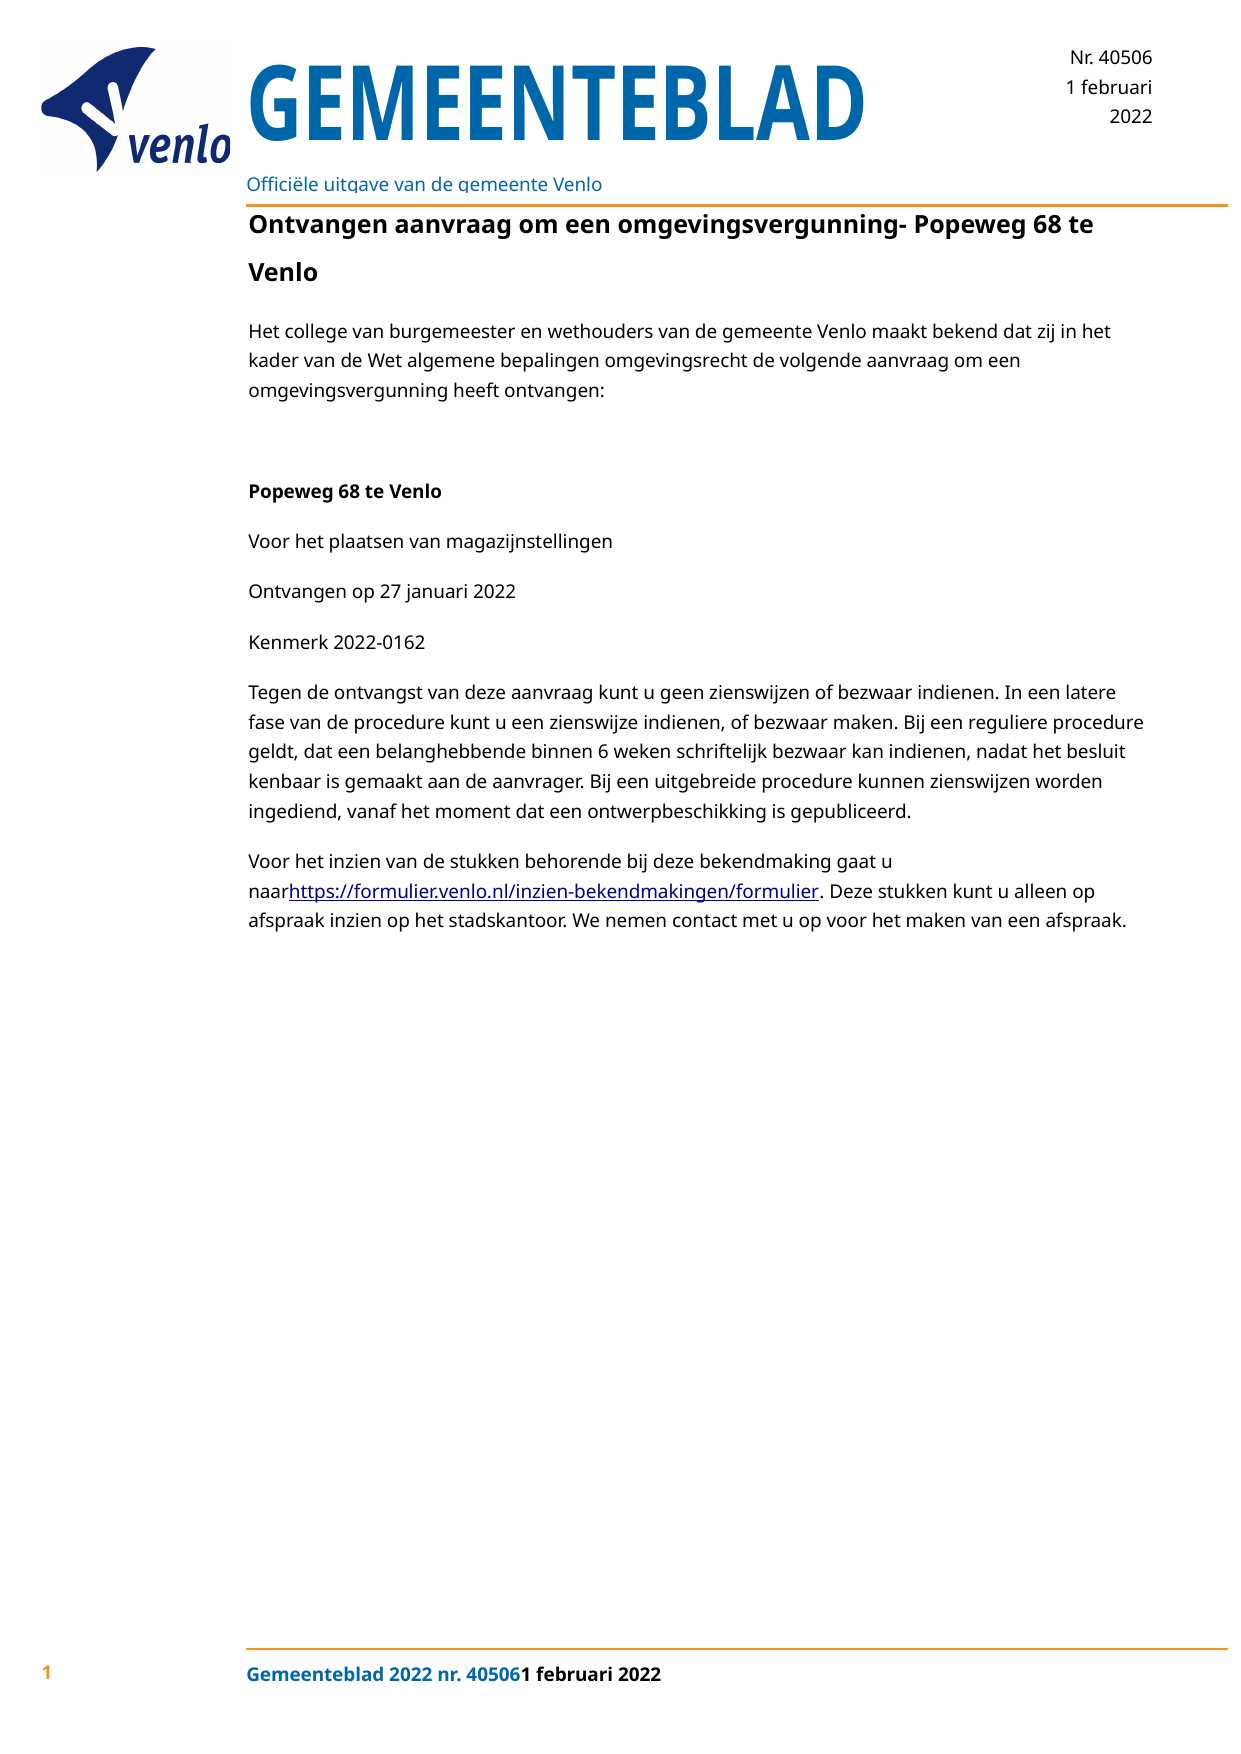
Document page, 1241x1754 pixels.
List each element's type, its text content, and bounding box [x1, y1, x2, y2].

text Popeweg 68 te Venlo [248, 478, 1152, 504]
picture [41, 47, 231, 172]
text Het college van burgemeester en wethouders van de gemeente Venlo maakt bekend dat zij in het kader van de Wet algemene bepalingen omgevingsrecht de volgende aanvraag om een omgevingsvergunning heeft ontvangen: [248, 318, 1152, 403]
text Kenmerk 2022-0162 [248, 629, 1152, 655]
text Ontvangen aanvraag om een omgevingsvergunning- Popeweg 68 te Venlo [248, 207, 1152, 288]
text Tegen de ontvangst van deze aanvraag kunt u geen zienswijzen of bezwaar indienen. In een latere fase van de procedure kunt u een zienswijze indienen, of bezwaar maken. Bij een reguliere procedure geldt, dat een belanghebbende binnen 6 weken schriftelijk bezwaar kan indienen, nadat het besluit kenbaar is gemaakt aan de aanvrager. Bij een uitgebreide procedure kunnen zienswijzen worden ingediend, vanaf het moment dat een ontwerpbeschikking is gepubliceerd. [248, 679, 1152, 824]
text Voor het inzien van de stukken behorende bij deze bekendmaking gaat u naarhttps://formulier.venlo.nl/inzien-bekendmakingen/formulier. Deze stukken kunt u alleen op afspraak inzien op het stadskantoor. We nemen contact met u op voor het maken van een afspraak. [248, 848, 1152, 933]
text Voor het plaatsen van magazijnstellingen [248, 528, 1152, 554]
text Ontvangen op 27 januari 2022 [248, 579, 1152, 604]
